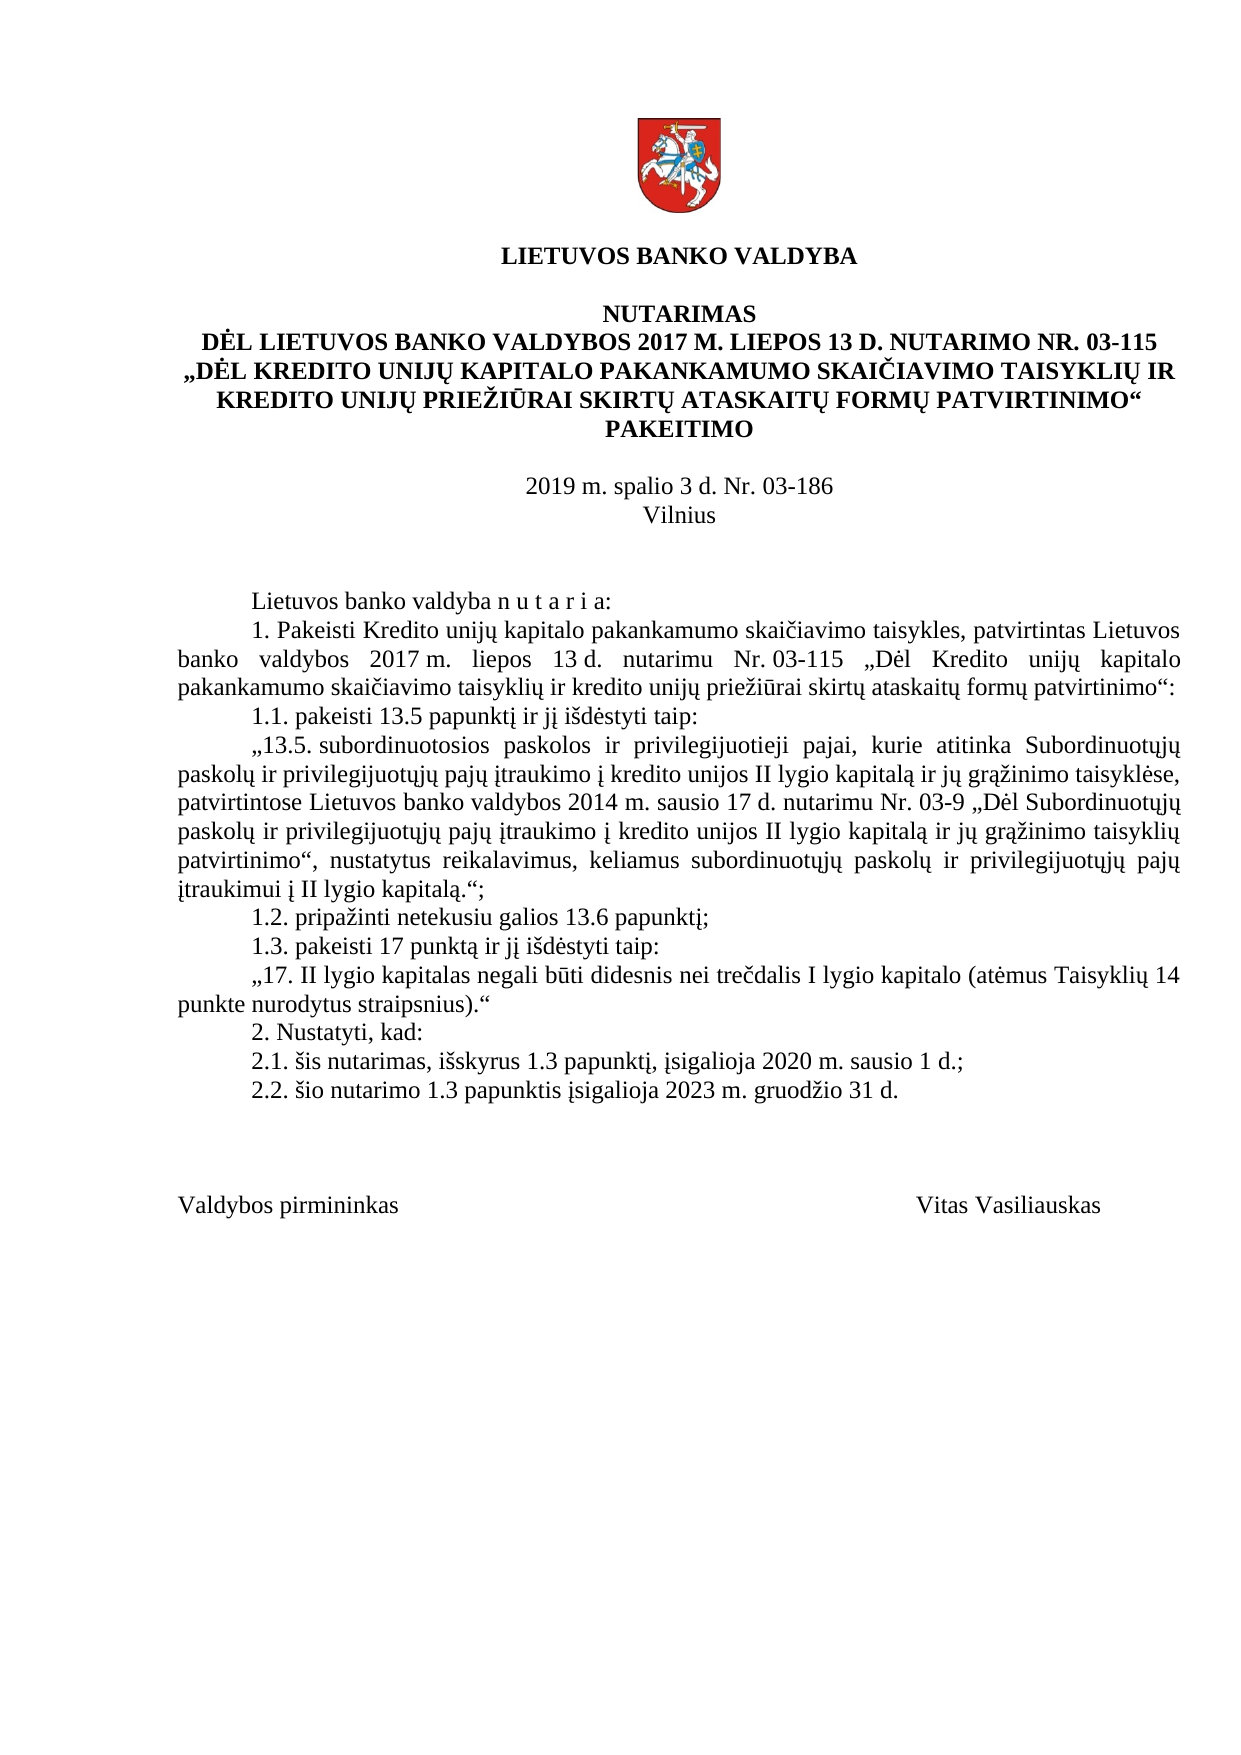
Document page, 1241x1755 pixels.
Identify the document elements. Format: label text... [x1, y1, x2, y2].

text 2.2. šio nutarimo 1.3 papunktis įsigalioja 2023 m. gruodžio 31 d. [177, 1075, 1181, 1104]
text DĖL LIETUVOS BANKO VALDYBOS 2017 M. liepos 13 D. NUTARIMO NR. 03-115 „DĖL KREDITO UNIJŲ KAPITALO PAKANKAMUMO SKAIČIAVIMO TAISYKLių IR Kredito unijų priežiūrai skirtų ataskaitų formų PATVIRTINIMO“ PAKEITIMO [177, 327, 1181, 442]
text Vilnius [177, 500, 1181, 529]
text 2019 m. spalio 3 d. Nr. 03-186 [177, 471, 1181, 500]
text 1. Pakeisti Kredito unijų kapitalo pakankamumo skaičiavimo taisykles, patvirtintas Lietuvos banko valdybos 2017 m. liepos 13 d. nutarimu Nr. 03-115 „Dėl Kredito unijų kapitalo pakankamumo skaičiavimo taisyklių ir kredito unijų priežiūrai skirtų ataskaitų formų patvirtinimo“: [177, 615, 1181, 701]
text Lietuvos banko valdyba n u t a r i a: [177, 586, 1181, 615]
text Valdybos pirmininkas Vitas Vasiliauskas [177, 1190, 1181, 1219]
text 2.1. šis nutarimas, išskyrus 1.3 papunktį, įsigalioja 2020 m. sausio 1 d.; [177, 1046, 1181, 1075]
text 1.1. pakeisti 13.5 papunktį ir jį išdėstyti taip: [177, 701, 1181, 730]
text 1.3. pakeisti 17 punktą ir jį išdėstyti taip: [177, 931, 1181, 960]
text „13.5. subordinuotosios paskolos ir privilegijuotieji pajai, kurie atitinka Subordinuotųjų paskolų ir privilegijuotųjų pajų įtraukimo į kredito unijos II lygio kapitalą ir jų grąžinimo taisyklėse, patvirtintose Lietuvos banko valdybos 2014 m. sausio 17 d. nutarimu Nr. 03-9 „Dėl Subordinuotųjų paskolų ir privilegijuotųjų pajų įtraukimo į kredito unijos II lygio kapitalą ir jų grąžinimo taisyklių patvirtinimo“, nustatytus reikalavimus, keliamus subordinuotųjų paskolų ir privilegijuotųjų pajų įtraukimui į II lygio kapitalą.“; [177, 730, 1181, 902]
text „17. II lygio kapitalas negali būti didesnis nei trečdalis I lygio kapitalo (atėmus Taisyklių 14 punkte nurodytus straipsnius).“ [177, 960, 1181, 1017]
text NUTARIMAS [177, 299, 1181, 327]
text 2. Nustatyti, kad: [177, 1017, 1181, 1046]
text 1.2. pripažinti netekusiu galios 13.6 papunktį; [177, 902, 1181, 931]
text LIETUVOS BANKO VALDYBA [177, 241, 1181, 270]
